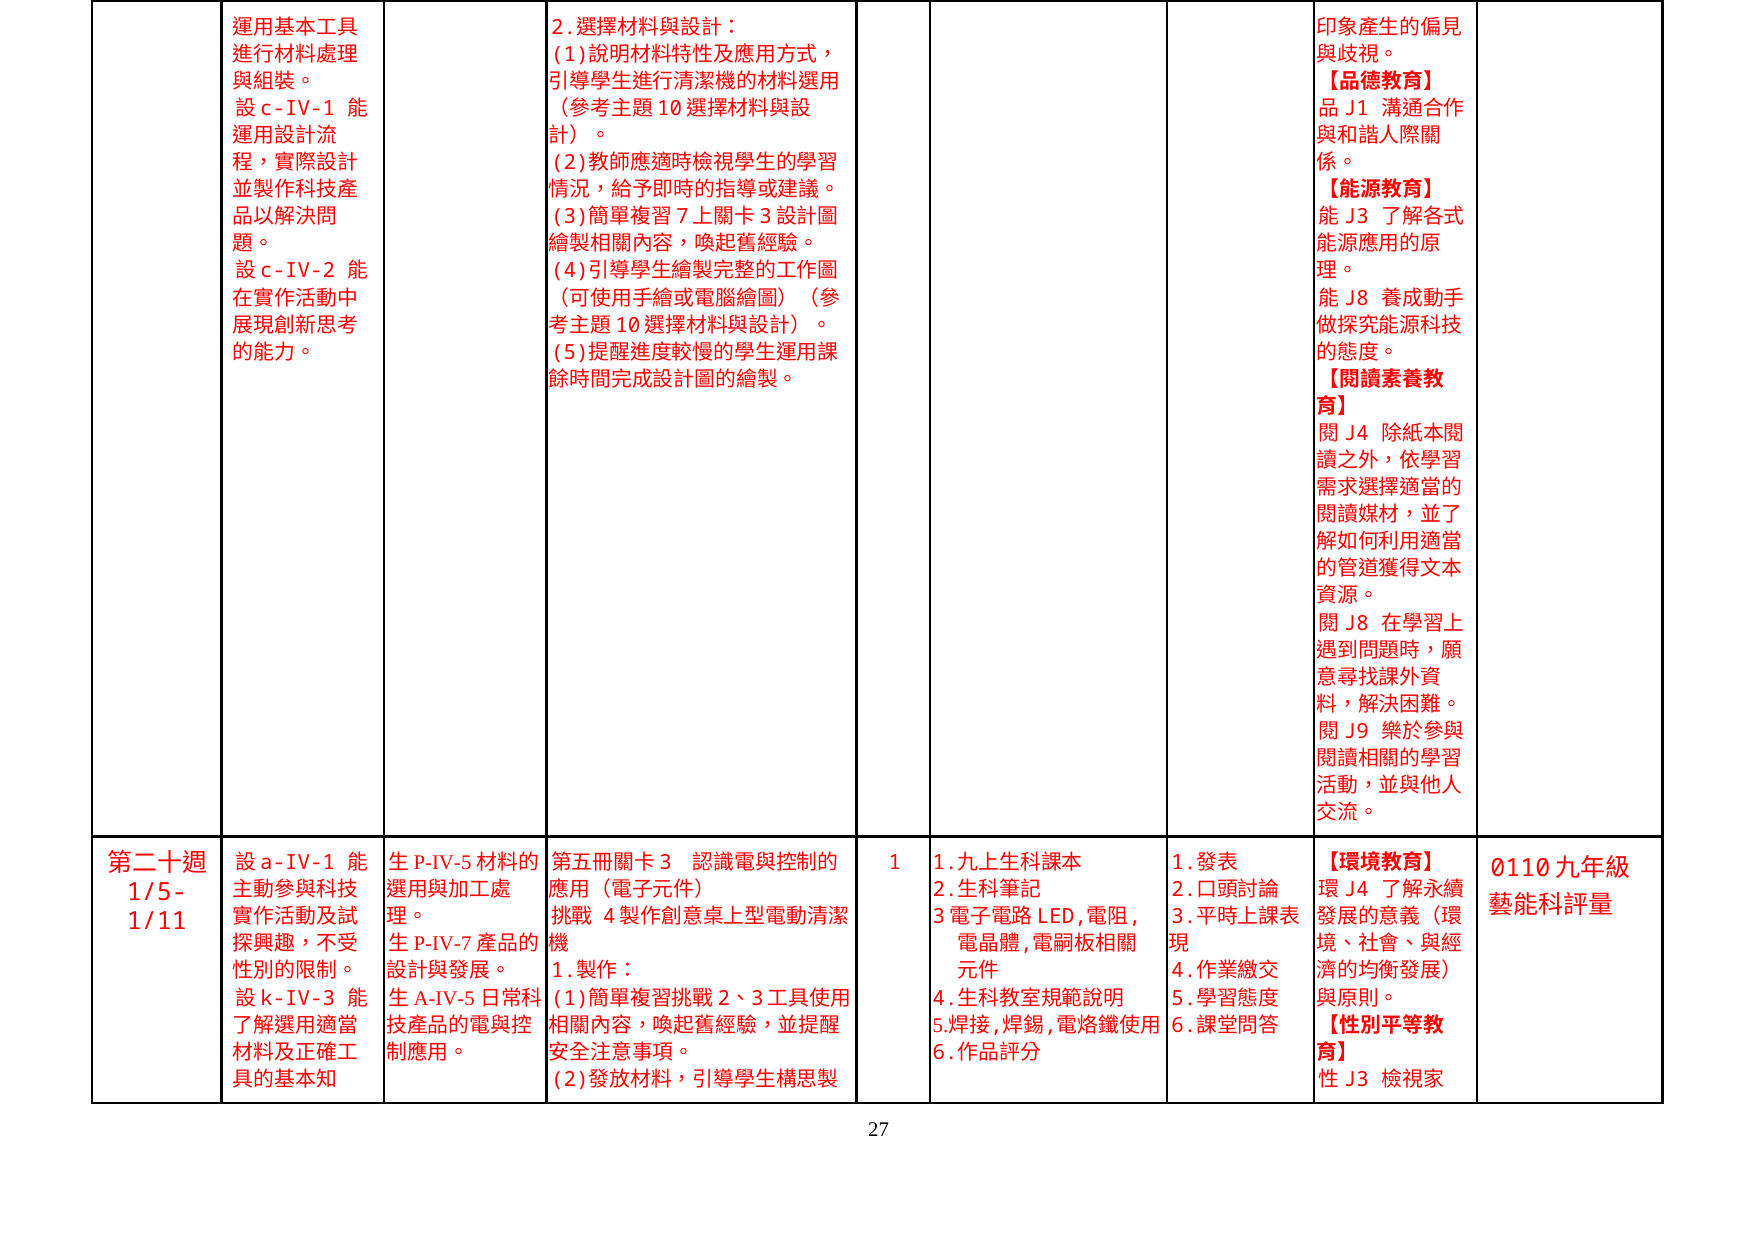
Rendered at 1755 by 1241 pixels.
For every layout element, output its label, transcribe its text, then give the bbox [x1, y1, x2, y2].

table_cell 【環境教育】 環J4 了解永續發展的意義（環境、社會、與經濟的均衡發展）與原則。 【性別平等教育】 性J3 檢視家 [1315, 838, 1476, 1102]
table_cell [1478, 2, 1661, 835]
table_cell 印象產生的偏見與歧視。 【品德教育】 品J1 溝通合作與和諧人際關係。 【能源教育】 能J3 了解各式能源應用的原理。 能J8 養成動手做探究能源科技的態度。 【閱讀素養教育】 閱J4 除紙本閱讀之外，依學習需求選擇適當的閱讀媒材，並了解如何利用適當的管道獲得文本資源。 閱J8 在學習上遇到問題時，願意尋找課外資料，解決困難。 閱J9 樂於參與閱讀相關的學習活動，並與他人交流。 [1315, 2, 1476, 835]
table_cell [1168, 2, 1313, 835]
table_cell 1 [858, 838, 929, 1102]
table_cell [858, 2, 929, 835]
table_cell 1.九上生科課本 2.生科筆記 3電子電路LED,電阻, 電晶體,電嗣板相關 元件 4.生科教室規範說明 5.焊接,焊錫,電烙鑯使用 6.作品評分 [931, 838, 1166, 1102]
table_cell [931, 2, 1166, 835]
table_cell 0110九年級藝能科評量 [1478, 838, 1661, 1102]
table_cell 第二十週1/5-1/11 [93, 838, 220, 1102]
table_cell 設a-IV-1 能主動參與科技實作活動及試探興趣，不受性別的限制。 設k-IV-3 能了解選用適當材料及正確工具的基本知 [223, 838, 383, 1102]
table_cell [93, 2, 220, 835]
table_cell 生P-IV-5 材料的選用與加工處理。 生P-IV-7 產品的設計與發展。 生A-IV-5 日常科技產品的電與控制應用。 [385, 838, 545, 1102]
table_cell 運用基本工具進行材料處理與組裝。 設c-IV-1 能運用設計流程，實際設計並製作科技產品以解決問題。 設c-IV-2 能在實作活動中展現創新思考的能力。 [223, 2, 383, 835]
table_cell 第五冊關卡3 認識電與控制的應用（電子元件） 挑戰 4製作創意桌上型電動清潔機 1.製作： (1)簡單複習挑戰2、3工具使用相關內容，喚起舊經驗，並提醒安全注意事項。 (2)發放材料，引導學生構思製 [548, 838, 855, 1102]
table_cell 1.發表 2.口頭討論 3.平時上課表現 4.作業繳交 5.學習態度 6.課堂問答 [1168, 838, 1313, 1102]
table_cell 2.選擇材料與設計： (1)說明材料特性及應用方式，引導學生進行清潔機的材料選用（參考主題10選擇材料與設計）。 (2)教師應適時檢視學生的學習情況，給予即時的指導或建議。 (3)簡單複習7上關卡3設計圖繪製相關內容，喚起舊經驗。 (4)引導學生繪製完整的工作圖（可使用手繪或電腦繪圖）（參考主題10選擇材料與設計）。 (5)提醒進度較慢的學生運用課餘時間完成設計圖的繪製。 [548, 2, 855, 835]
table_cell [385, 2, 545, 835]
